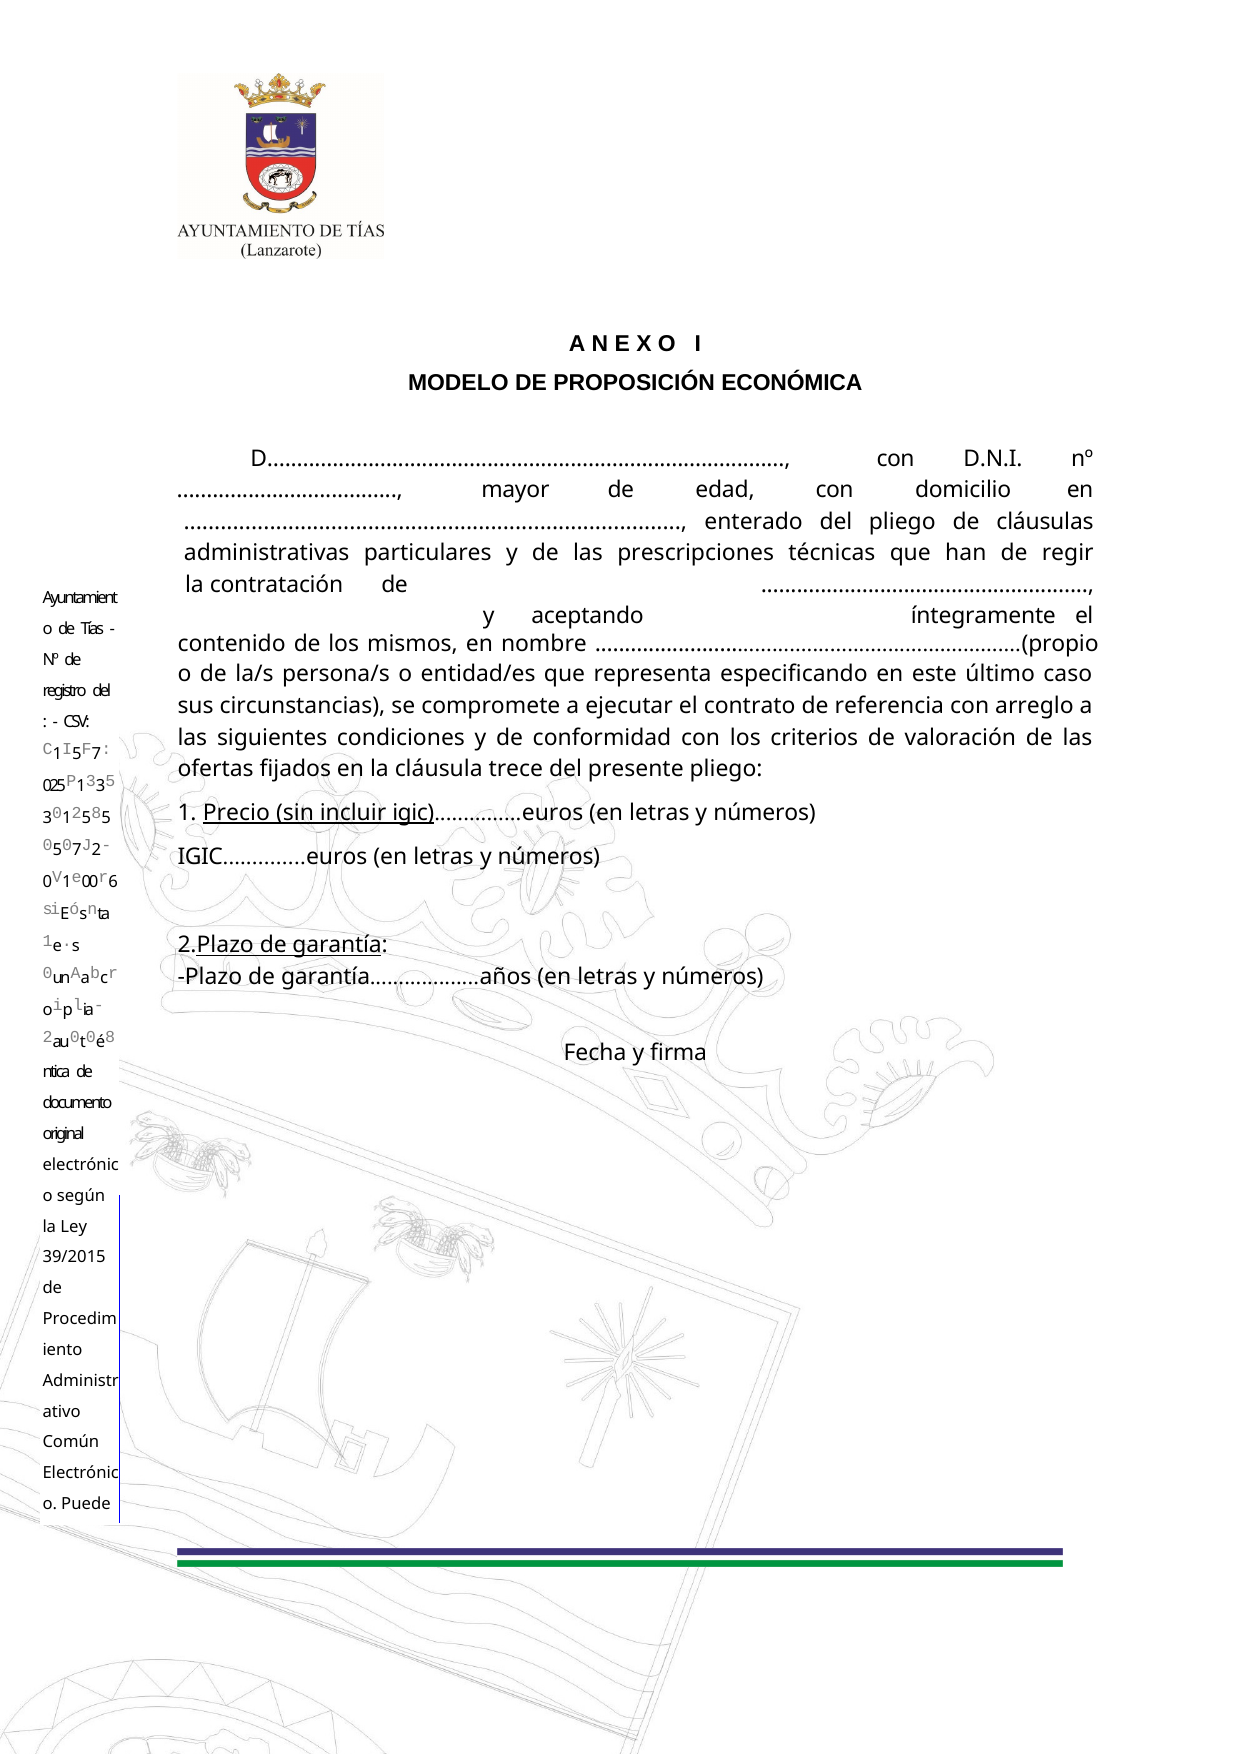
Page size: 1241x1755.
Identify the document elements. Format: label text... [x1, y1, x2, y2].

text o de la/s persona/s o entidad/es que representa especificando en este último caso sus circunstancias), se compromete a ejecutar el contrato de referencia con arreglo a las siguientes condiciones y de conformidad con los criterios de valoración de las ofertas fijados en la cláusula trece del presente pliego: [177, 657, 1093, 783]
text contenido de los mismos, en nombre ........................ (propio [177, 631, 1108, 657]
text IGIC euros (en letras y números) [995, 840, 1108, 871]
text D......................................................................................., con D.N.I. nº [162, 441, 1093, 473]
text Fecha y firma [995, 1036, 1108, 1067]
text Ayuntamiento de Tías - Nº de registro del : - CSV: C1I5F7:025P133530125850507J2-0V1e00r6siEósnta 1e.s 0unAabcroiplia-2au0t0é8ntica de documento original electrónico según la Ley 39/2015 de Procedimiento Administrativo Común Electrónico. Puede comprobar su autenticidad en: [42, 586, 119, 1525]
text ....................................., mayor de edad, con domicilio en [162, 473, 1094, 504]
text -Plazo de garantía años (en letras y números) [995, 960, 1108, 991]
text ................................................................................., enterado del pliego de cláusulas [162, 505, 1093, 536]
subtitle A N E X O I [162, 330, 1108, 356]
list Plazo de garantía: [995, 928, 1108, 959]
list Precio (sin incluir igic) euros (en letras y números) [995, 796, 1108, 827]
text administrativas particulares y de las prescripciones técnicas que han de regir la contratación de ......................................................., y aceptando íntegramente el [177, 536, 1093, 631]
text MODELO DE PROPOSICIÓN ECONÓMICA [162, 369, 1108, 395]
